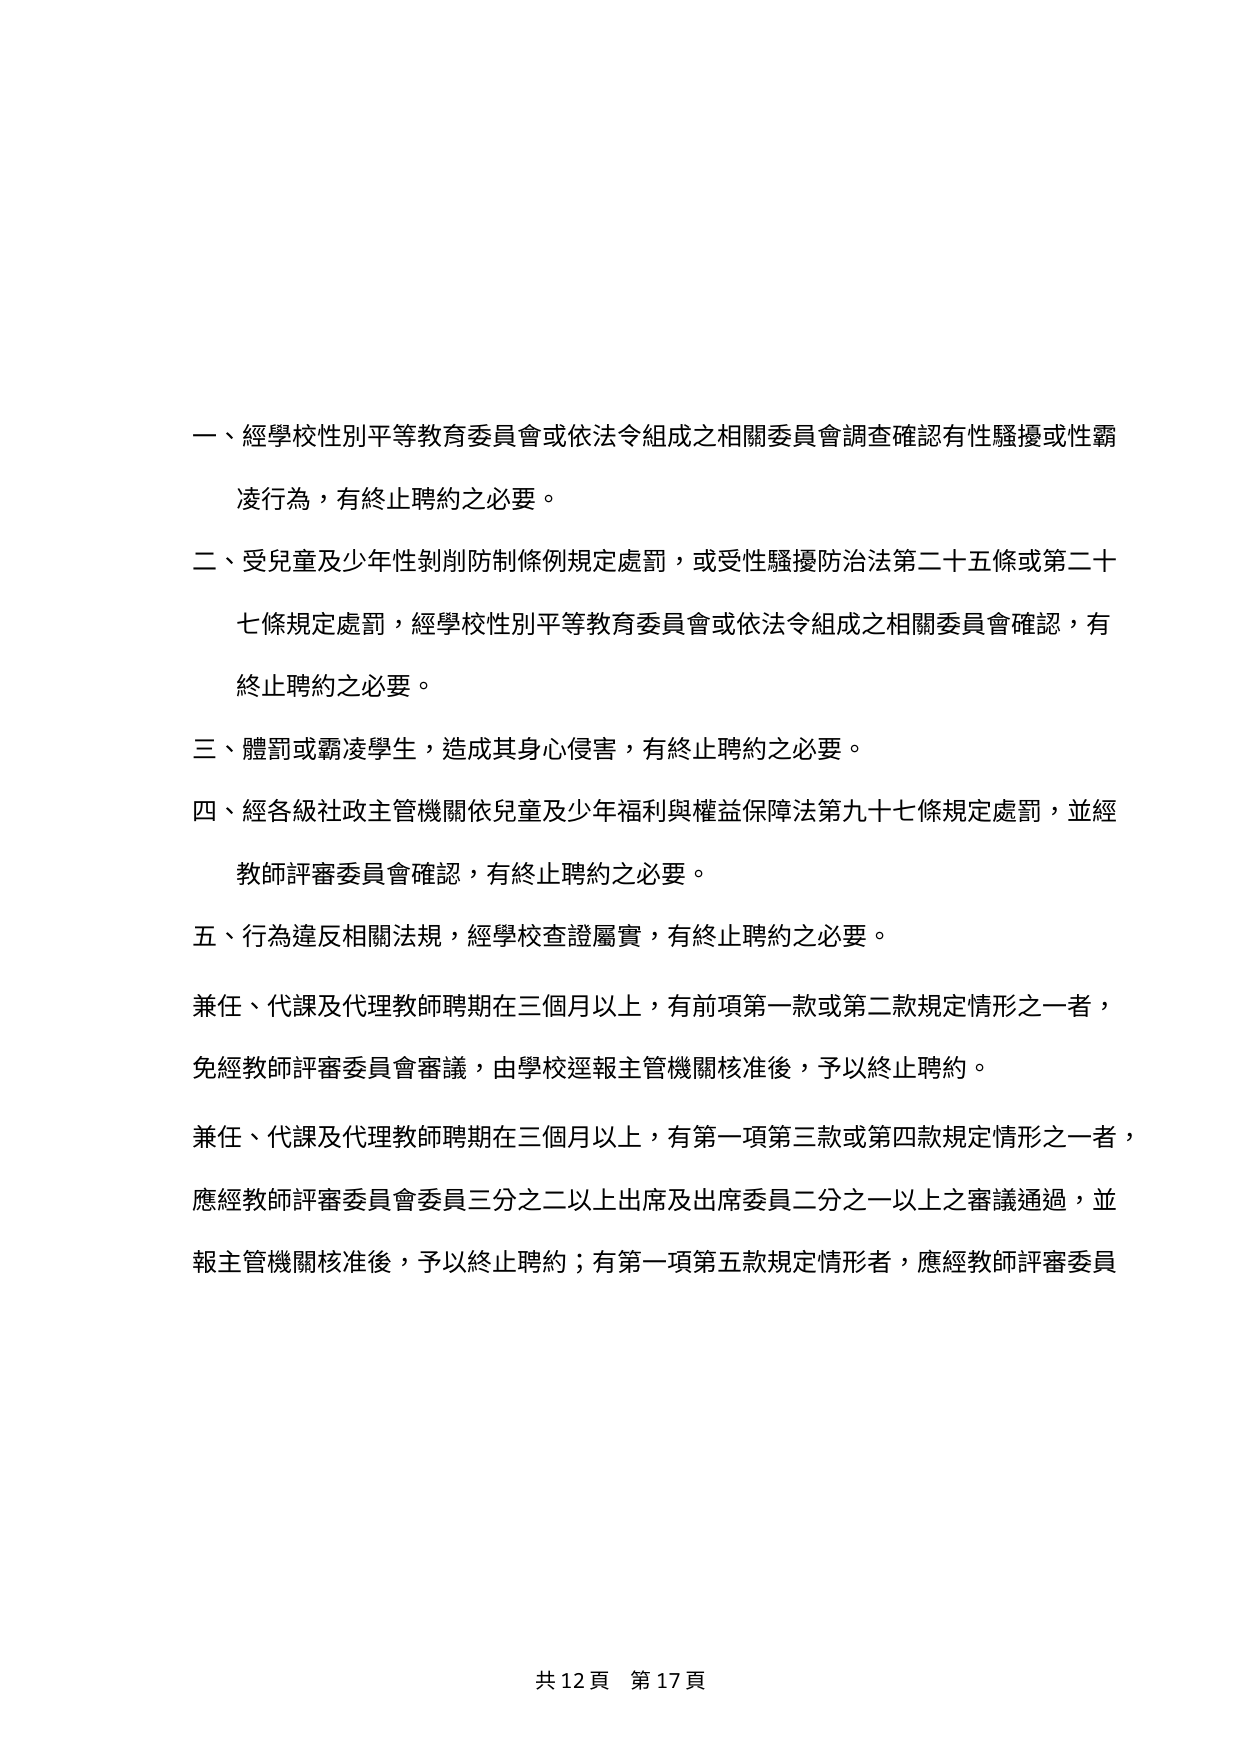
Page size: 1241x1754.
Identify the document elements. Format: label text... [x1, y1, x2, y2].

text 三、體罰或霸凌學生，造成其身心侵害，有終止聘約之必要。 [192, 706, 1122, 768]
text 兼任、代課及代理教師聘期在三個月以上，有前項第一款或第二款規定情形之一者，免經教師評審委員會審議，由學校逕報主管機關核准後，予以終止聘約。 [192, 962, 1122, 1087]
text 兼任、代課及代理教師聘期在三個月以上，有第一項第三款或第四款規定情形之一者，應經教師評審委員會委員三分之二以上出席及出席委員二分之一以上之審議通過，並報主管機關核准後，予以終止聘約；有第一項第五款規定情形者，應經教師評審委員會委員三分之二以上出席及出席委員三分之二以上之審議通過，並報主管機關核准後，予以終止聘約。 [192, 1094, 1122, 1282]
text 一、經學校性別平等教育委員會或依法令組成之相關委員會調查確認有性騷擾或性霸凌行為，有終止聘約之必要。 [192, 393, 1122, 518]
text 四、經各級社政主管機關依兒童及少年福利與權益保障法第九十七條規定處罰，並經教師評審委員會確認，有終止聘約之必要。 [192, 768, 1122, 893]
text 二、受兒童及少年性剝削防制條例規定處罰，或受性騷擾防治法第二十五條或第二十七條規定處罰，經學校性別平等教育委員會或依法令組成之相關委員會確認，有終止聘約之必要。 [192, 518, 1122, 706]
text 五、行為違反相關法規，經學校查證屬實，有終止聘約之必要。 [192, 893, 1122, 956]
